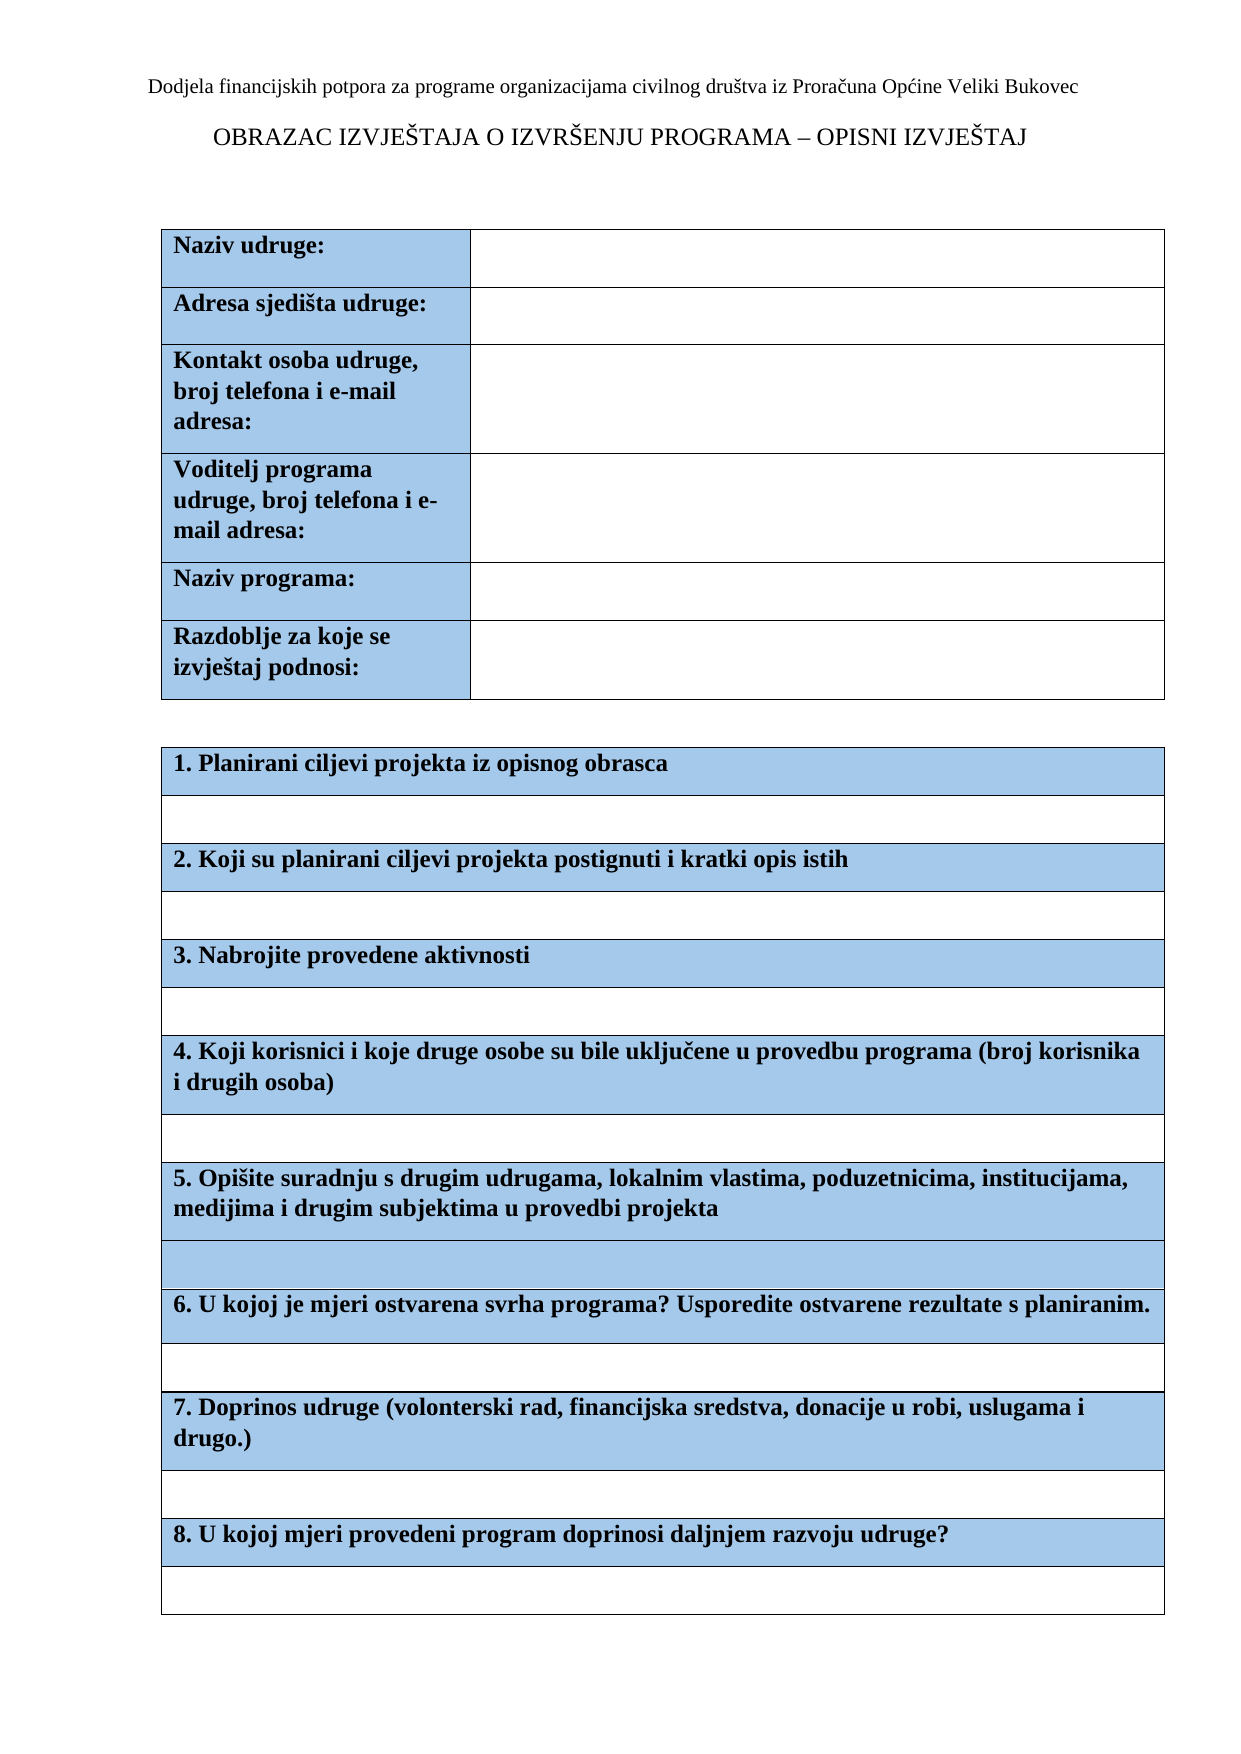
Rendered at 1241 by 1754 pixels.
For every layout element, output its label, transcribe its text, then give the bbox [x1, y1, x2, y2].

table_cell [162, 1115, 1164, 1162]
table_cell [471, 563, 1164, 620]
table_cell 7. Doprinos udruge (volonterski rad, financijska sredstva, donacije u robi, uslugama i drugo.) [162, 1393, 1164, 1470]
table_header [471, 230, 1164, 287]
table_cell [162, 1471, 1164, 1518]
table_cell 2. Koji su planirani ciljevi projekta postignuti i kratki opis istih [162, 844, 1164, 891]
table_cell 4. Koji korisnici i koje druge osobe su bile uključene u provedbu programa (broj korisnika i drugih osoba) [162, 1036, 1164, 1114]
table_cell Naziv programa: [162, 563, 470, 620]
table_cell 3. Nabrojite provedene aktivnosti [162, 940, 1164, 987]
table_header Naziv udruge: [162, 230, 470, 287]
table_cell [162, 892, 1164, 939]
table_cell 5. Opišite suradnju s drugim udrugama, lokalnim vlastima, poduzetnicima, institucijama, medijima i drugim subjektima u provedbi projekta [162, 1163, 1164, 1240]
table_cell Voditelj programa udruge, broj telefona i e-mail adresa: [162, 454, 470, 562]
table_cell [162, 1344, 1164, 1391]
table_cell [162, 1241, 1164, 1288]
table_cell 8. U kojoj mjeri provedeni program doprinosi daljnjem razvoju udruge? [162, 1519, 1164, 1566]
table_header 1. Planirani ciljevi projekta iz opisnog obrasca [162, 748, 1164, 795]
table_cell [162, 1567, 1164, 1614]
table_cell 6. U kojoj je mjeri ostvarena svrha programa? Usporedite ostvarene rezultate s planiranim. [162, 1290, 1164, 1343]
table_cell [471, 621, 1164, 699]
table_cell [471, 454, 1164, 562]
table_cell Razdoblje za koje se izvještaj podnosi: [162, 621, 470, 699]
table_cell [471, 345, 1164, 453]
table_cell [162, 988, 1164, 1035]
table_cell Kontakt osoba udruge, broj telefona i e-mail adresa: [162, 345, 470, 453]
table_cell Adresa sjedišta udruge: [162, 288, 470, 344]
table_cell [162, 796, 1164, 843]
table_cell [471, 288, 1164, 344]
